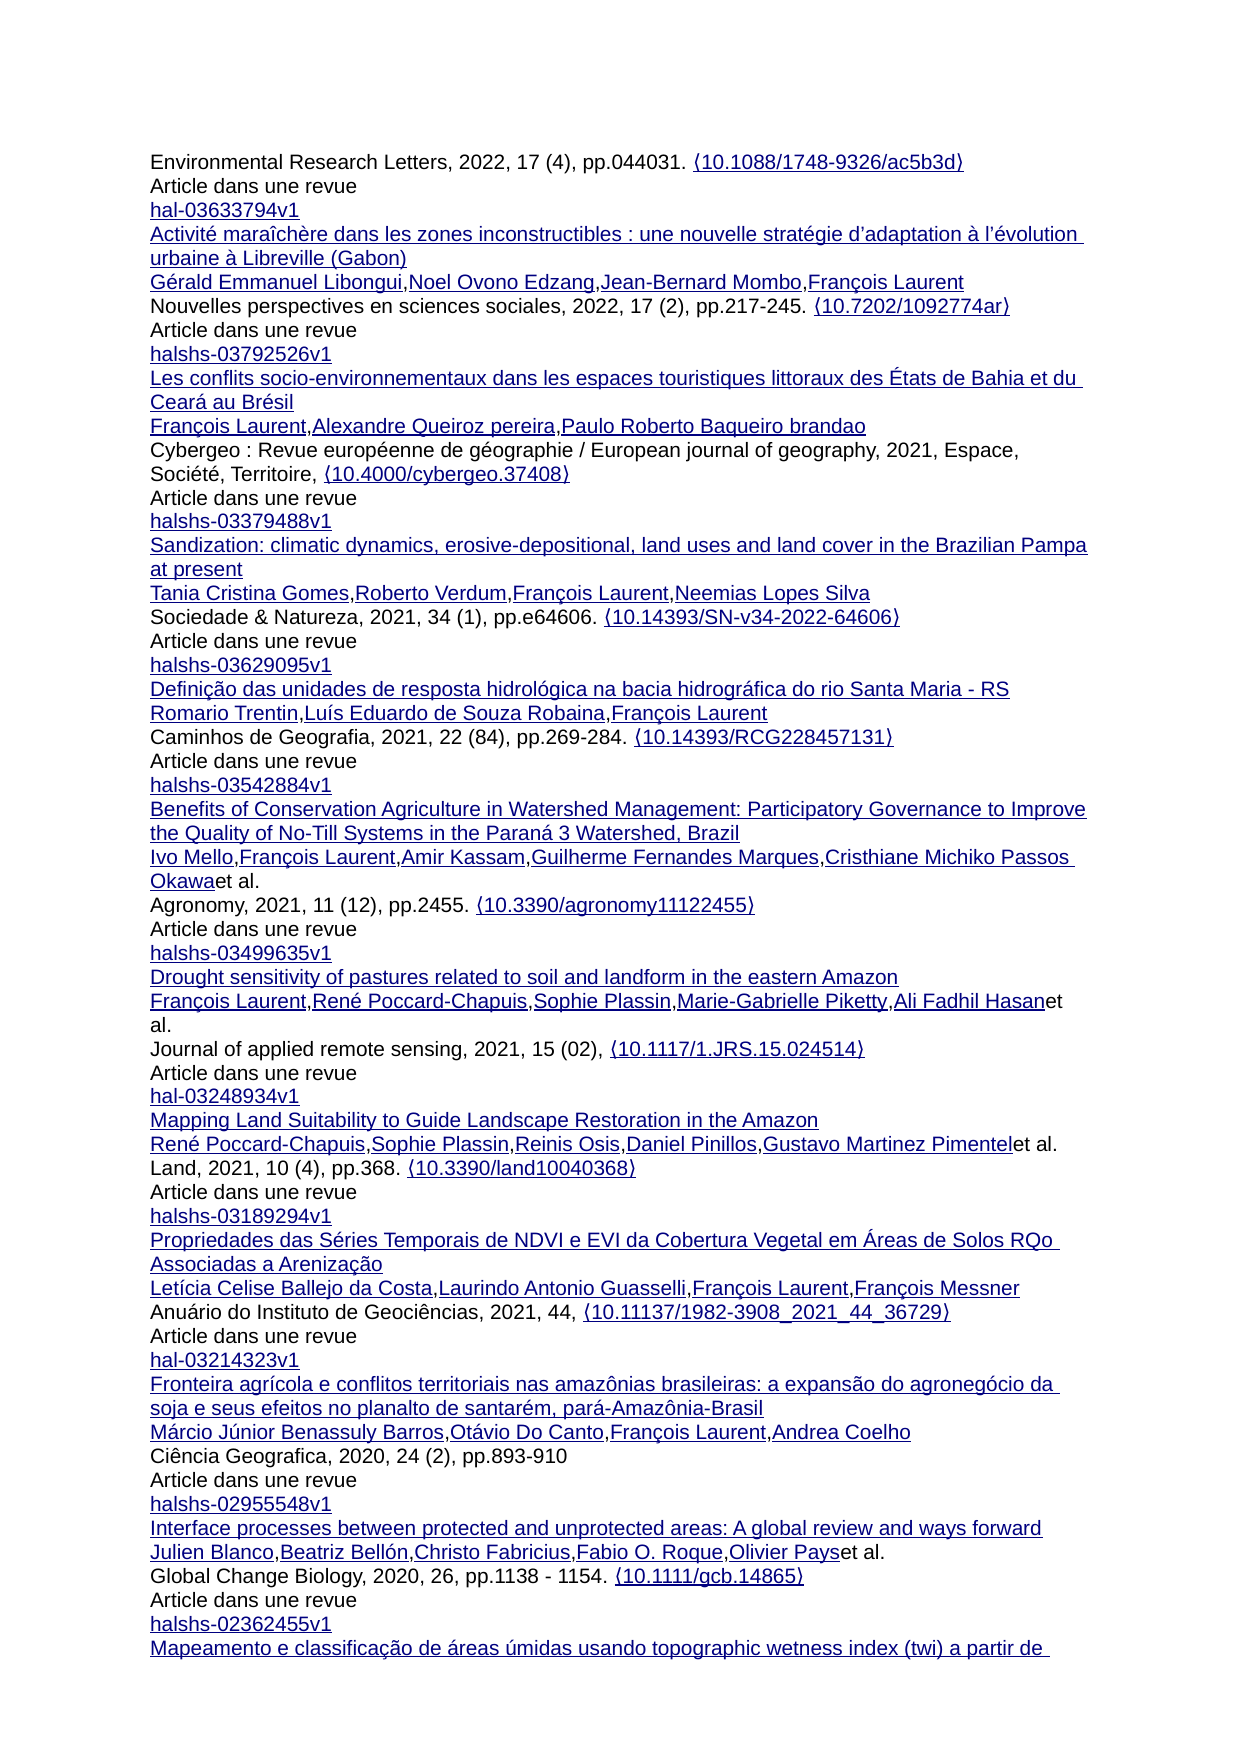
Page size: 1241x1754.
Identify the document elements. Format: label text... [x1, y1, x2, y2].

table_cell Definição das unidades de resposta hidrológica na bacia hidrográfica do rio Santa Maria - RS Romario Trentin,Luís Eduardo de Souza Robaina,François Laurent Caminhos de Geografia, 2021, 22 (84), pp.269-284. ⟨10.14393/RCG228457131⟩ Article dans une revue halshs-03542884v1 [150, 677, 1090, 797]
table_cell Interface processes between protected and unprotected areas: A global review and ways forward Julien Blanco,Beatriz Bellón,Christo Fabricius,Fabio O. Roque,Olivier Payset al. Global Change Biology, 2020, 26, pp.1138 - 1154. ⟨10.1111/gcb.14865⟩ Article dans une revue halshs-02362455v1 [150, 1516, 1090, 1635]
table_cell Drought sensitivity of pastures related to soil and landform in the eastern Amazon François Laurent,René Poccard-Chapuis,Sophie Plassin,Marie-Gabrielle Piketty,Ali Fadhil Hasanet al. Journal of applied remote sensing, 2021, 15 (02), ⟨10.1117/1.JRS.15.024514⟩ Article dans une revue hal-03248934v1 [150, 965, 1090, 1108]
table_cell Propriedades das Séries Temporais de NDVI e EVI da Cobertura Vegetal em Áreas de Solos RQo Associadas a Arenização Letícia Celise Ballejo da Costa,Laurindo Antonio Guasselli,François Laurent,François Messner Anuário do Instituto de Geociências, 2021, 44, ⟨10.11137/1982-3908_2021_44_36729⟩ Article dans une revue hal-03214323v1 [150, 1228, 1090, 1372]
table_cell Fronteira agrícola e conflitos territoriais nas amazônias brasileiras: a expansão do agronegócio da soja e seus efeitos no planalto de santarém, pará-Amazônia-Brasil Márcio Júnior Benassuly Barros,Otávio Do Canto,François Laurent,Andrea Coelho Ciência Geografica, 2020, 24 (2), pp.893-910 Article dans une revue halshs-02955548v1 [150, 1372, 1090, 1516]
table_cell Benefits of Conservation Agriculture in Watershed Management: Participatory Governance to Improve the Quality of No-Till Systems in the Paraná 3 Watershed, Brazil Ivo Mello,François Laurent,Amir Kassam,Guilherme Fernandes Marques,Cristhiane Michiko Passos Okawaet al. Agronomy, 2021, 11 (12), pp.2455. ⟨10.3390/agronomy11122455⟩ Article dans une revue halshs-03499635v1 [150, 797, 1090, 964]
table_cell Mapeamento e classificação de áreas úmidas usando topographic wetness index (twi) a partir de [150, 1635, 1090, 1659]
table_cell Sandization: climatic dynamics, erosive-depositional, land uses and land cover in the Brazilian Pampa at present Tania Cristina Gomes,Roberto Verdum,François Laurent,Neemias Lopes Silva Sociedade & Natureza, 2021, 34 (1), pp.e64606. ⟨10.14393/SN-v34-2022-64606⟩ Article dans une revue halshs-03629095v1 [150, 533, 1090, 677]
table_cell Activité maraîchère dans les zones inconstructibles : une nouvelle stratégie d’adaptation à l’évolution urbaine à Libreville (Gabon) Gérald Emmanuel Libongui,Noel Ovono Edzang,Jean-Bernard Mombo,François Laurent Nouvelles perspectives en sciences sociales, 2022, 17 (2), pp.217-245. ⟨10.7202/1092774ar⟩ Article dans une revue halshs-03792526v1 [150, 222, 1090, 366]
table_cell Environmental Research Letters, 2022, 17 (4), pp.044031. ⟨10.1088/1748-9326/ac5b3d⟩ Article dans une revue hal-03633794v1 [150, 150, 1090, 222]
table_cell Mapping Land Suitability to Guide Landscape Restoration in the Amazon René Poccard-Chapuis,Sophie Plassin,Reinis Osis,Daniel Pinillos,Gustavo Martinez Pimentelet al. Land, 2021, 10 (4), pp.368. ⟨10.3390/land10040368⟩ Article dans une revue halshs-03189294v1 [150, 1108, 1090, 1228]
table_cell Les conflits socio-environnementaux dans les espaces touristiques littoraux des États de Bahia et du Ceará au Brésil François Laurent,Alexandre Queiroz pereira,Paulo Roberto Baqueiro brandao Cybergeo : Revue européenne de géographie / European journal of geography, 2021, Espace, Société, Territoire, ⟨10.4000/cybergeo.37408⟩ Article dans une revue halshs-03379488v1 [150, 366, 1090, 533]
